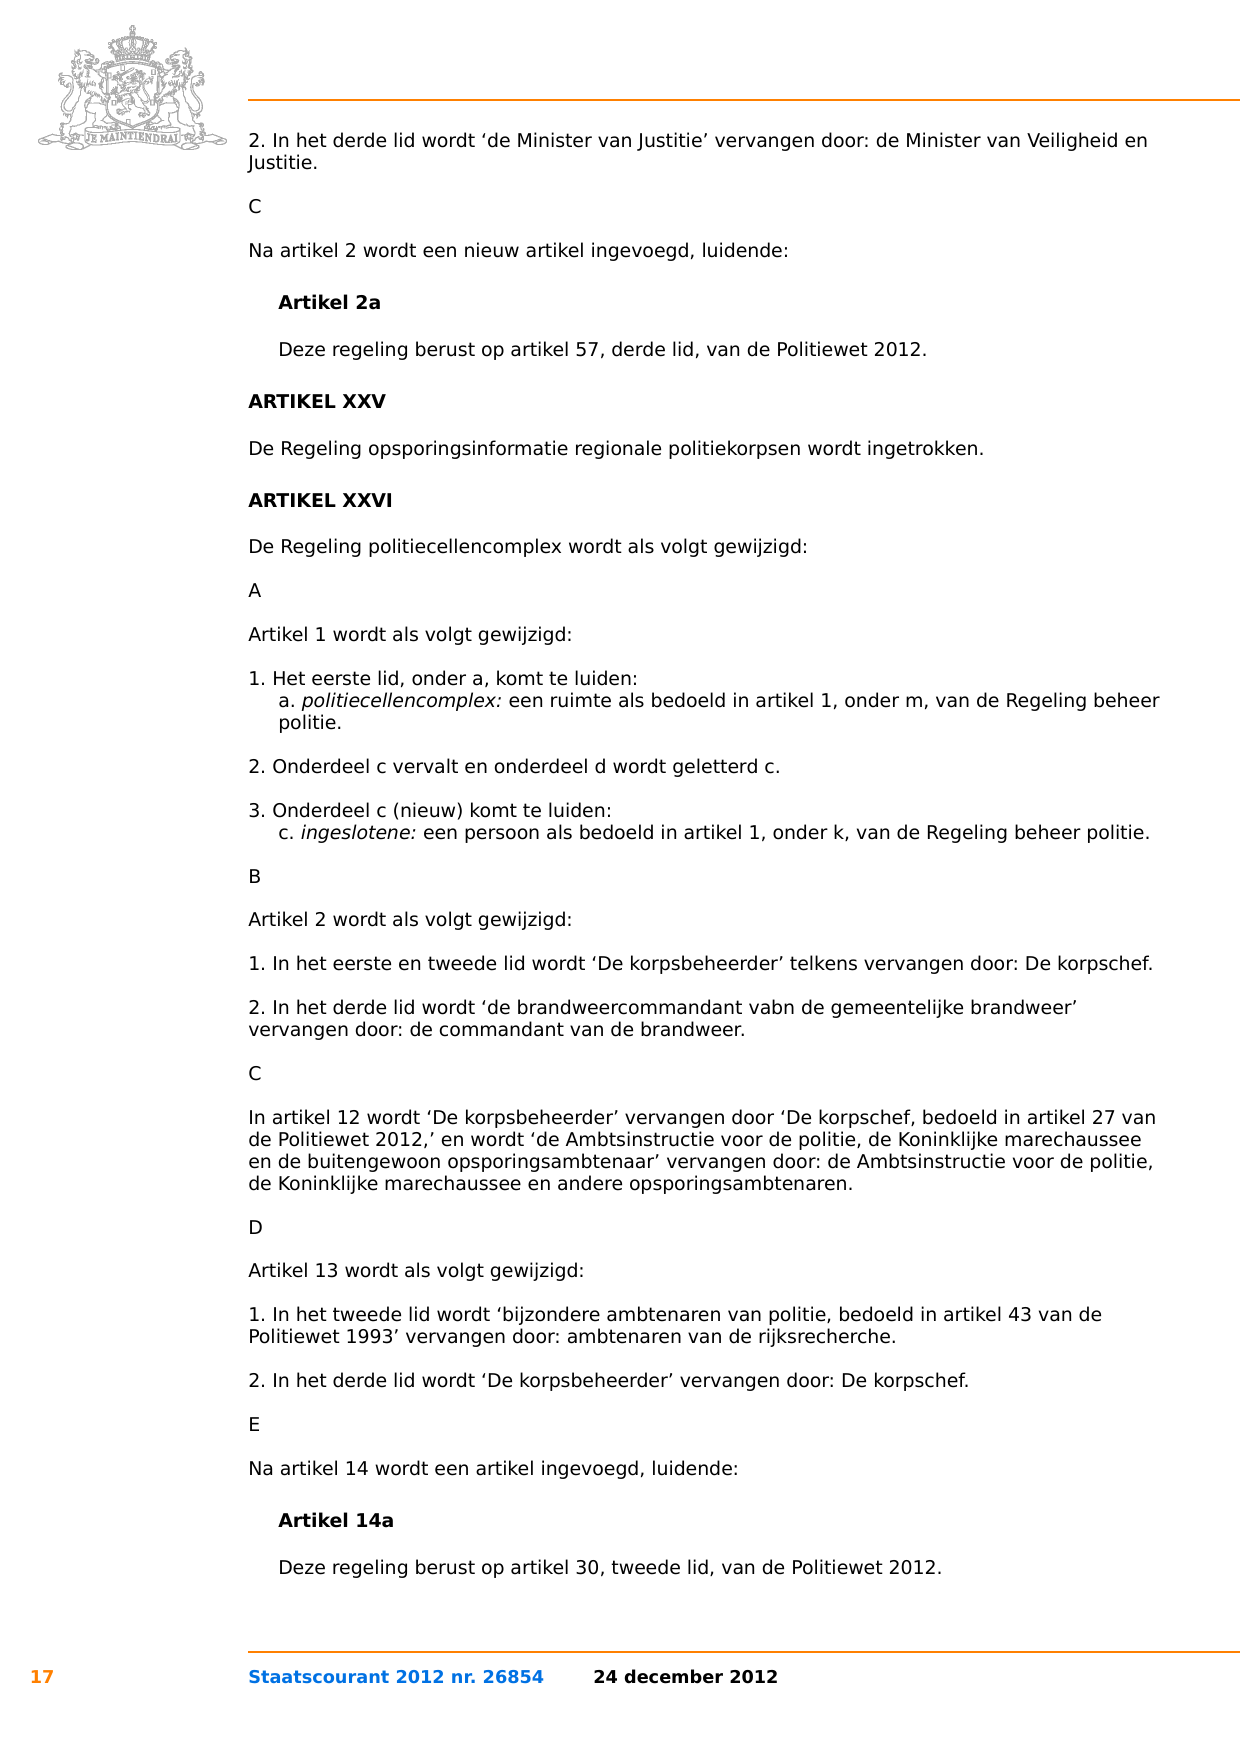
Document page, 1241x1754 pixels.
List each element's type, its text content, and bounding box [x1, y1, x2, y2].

text De Regeling politiecellencomplex wordt als volgt gewijzigd: [248, 536, 1163, 558]
subtitle ARTIKEL XXVI [248, 489, 1163, 511]
text c. ingeslotene: een persoon als bedoeld in artikel 1, onder k, van de Regeling beheer politie. [278, 822, 1163, 844]
text 1. In het eerste en tweede lid wordt ‘De korpsbeheerder’ telkens vervangen door: De korpschef. [248, 953, 1163, 975]
text Na artikel 14 wordt een artikel ingevoegd, luidende: [248, 1458, 1163, 1480]
text 2. In het derde lid wordt ‘de brandweercommandant vabn de gemeentelijke brandweer’ vervangen door: de commandant van de brandweer. [248, 997, 1163, 1041]
text 1. In het tweede lid wordt ‘bijzondere ambtenaren van politie, bedoeld in artikel 43 van de Politiewet 1993’ vervangen door: ambtenaren van de rijksrecherche. [248, 1304, 1163, 1348]
text Artikel 1 wordt als volgt gewijzigd: [248, 624, 1163, 646]
text De Regeling opsporingsinformatie regionale politiekorpsen wordt ingetrokken. [248, 437, 1163, 459]
text a. politiecellencomplex: een ruimte als bedoeld in artikel 1, onder m, van de Regeling beheer politie. [278, 690, 1163, 734]
text Artikel 13 wordt als volgt gewijzigd: [248, 1260, 1163, 1282]
picture [38, 25, 227, 150]
text 3. Onderdeel c (nieuw) komt te luiden: [248, 800, 1163, 822]
subtitle Artikel 14a [278, 1510, 1163, 1532]
text D [248, 1217, 1163, 1238]
text Deze regeling berust op artikel 57, derde lid, van de Politiewet 2012. [278, 338, 1163, 361]
text Artikel 2 wordt als volgt gewijzigd: [248, 909, 1163, 931]
text 1. Het eerste lid, onder a, komt te luiden: [248, 668, 1163, 690]
text 2. Onderdeel c vervalt en onderdeel d wordt geletterd c. [248, 756, 1163, 778]
text C [248, 196, 1163, 218]
subtitle Artikel 2a [278, 292, 1163, 313]
text B [248, 866, 1163, 887]
text In artikel 12 wordt ‘De korpsbeheerder’ vervangen door ‘De korpschef, bedoeld in artikel 27 van de Politiewet 2012,’ en wordt ‘de Ambtsinstructie voor de politie, de Koninklijke marechaussee en de buitengewoon opsporingsambtenaar’ vervangen door: de Ambtsinstructie voor de politie, de Koninklijke marechaussee en andere opsporingsambtenaren. [248, 1107, 1163, 1195]
text E [248, 1414, 1163, 1436]
text C [248, 1063, 1163, 1085]
subtitle ARTIKEL XXV [248, 391, 1163, 412]
text 2. In het derde lid wordt ‘De korpsbeheerder’ vervangen door: De korpschef. [248, 1370, 1163, 1392]
text 2. In het derde lid wordt ‘de Minister van Justitie’ vervangen door: de Minister van Veiligheid en Justitie. [248, 130, 1163, 174]
text A [248, 580, 1163, 602]
text Na artikel 2 wordt een nieuw artikel ingevoegd, luidende: [248, 239, 1163, 262]
text Deze regeling berust op artikel 30, tweede lid, van de Politiewet 2012. [278, 1557, 1163, 1579]
